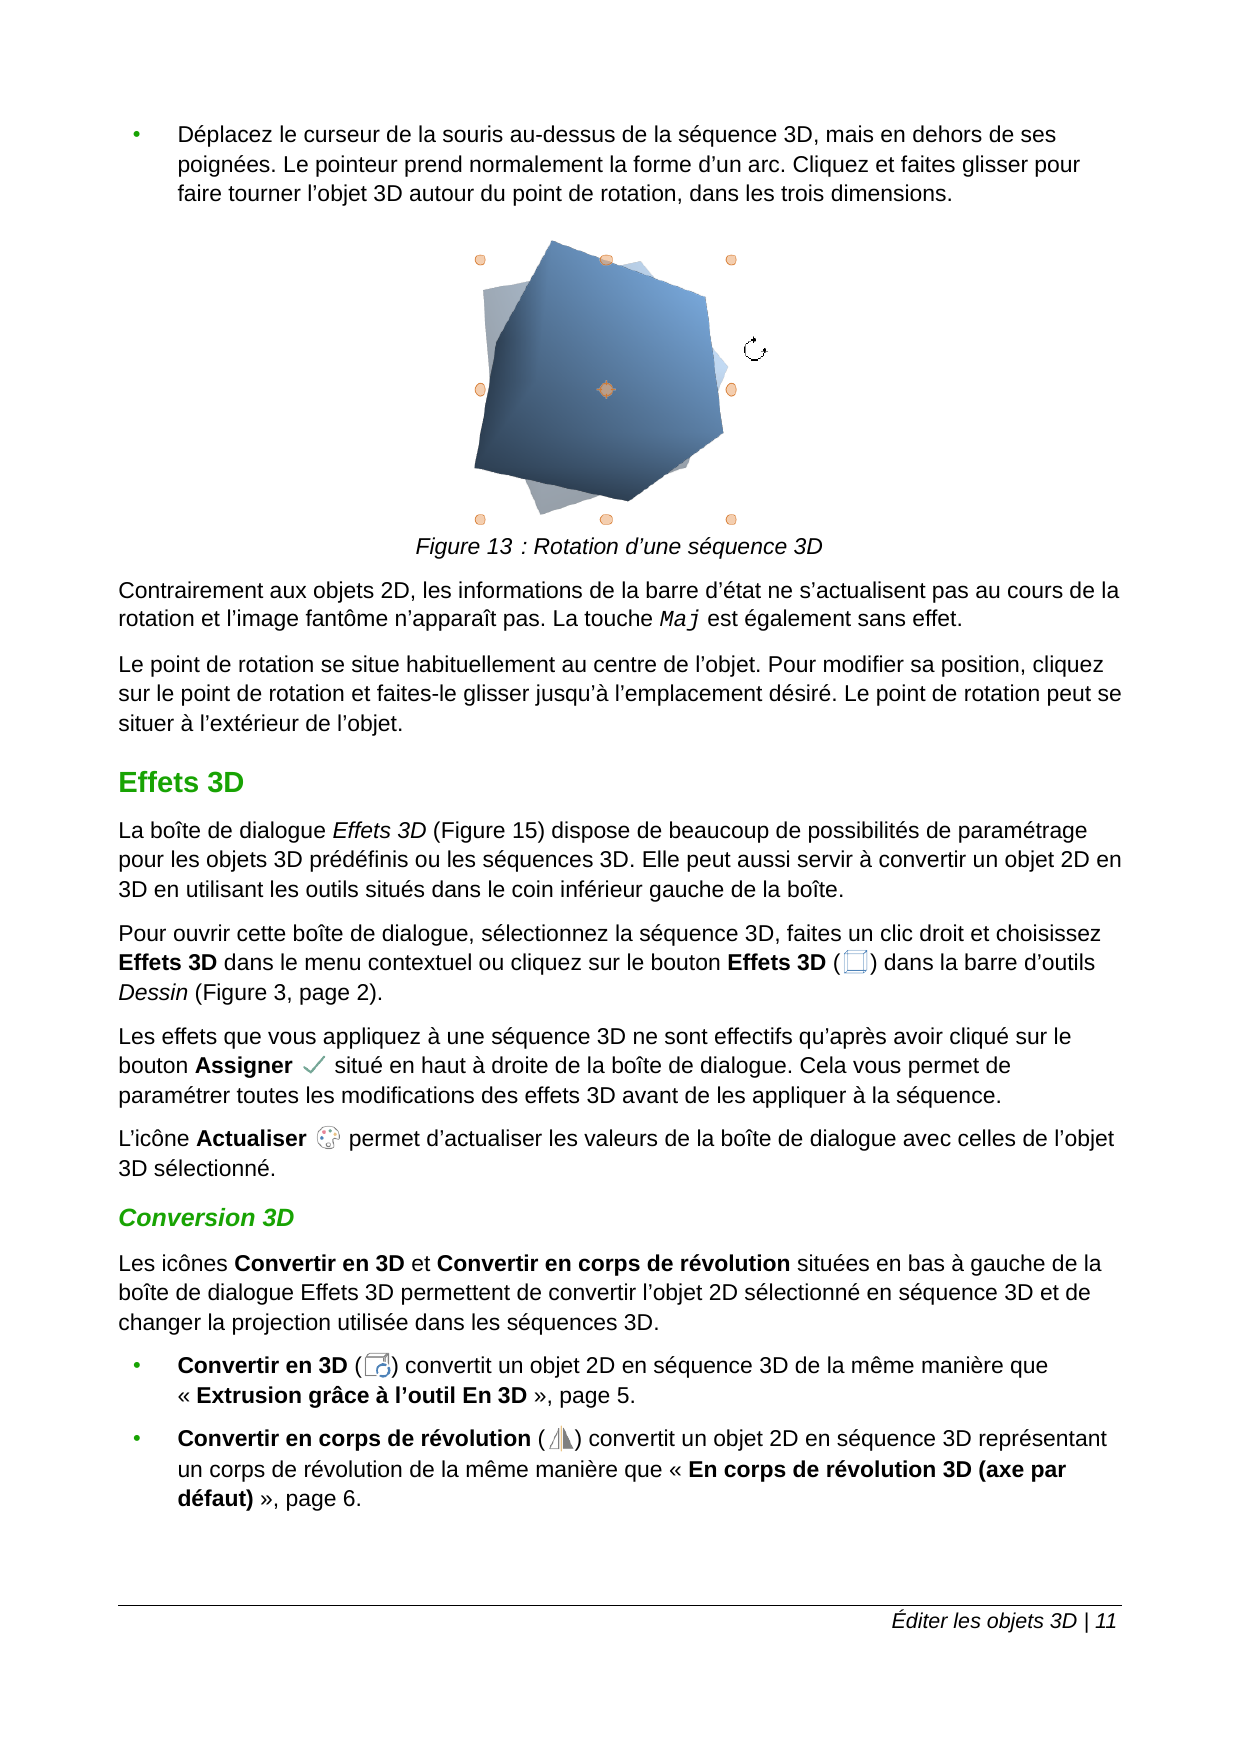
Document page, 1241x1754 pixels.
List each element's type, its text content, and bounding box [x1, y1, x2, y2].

subtitle Conversion 3D [118, 1202, 1122, 1232]
text Les icônes Convertir en 3D et Convertir en corps de révolution situées en bas à gauche de la boîte de dialogue Effets 3D permettent de convertir l’objet 2D sélectionné en séquence 3D et de changer la projection utilisée dans les séquences 3D. [118, 1246, 1122, 1335]
list Déplacez le curseur de la souris au-dessus de la séquence 3D, mais en dehors de ses poignées. Le pointeur prend normalement la forme d’un arc. Cliquez et faites glisser pour faire tourner l’objet 3D autour du point de rotation, dans les trois dimensions. [133, 118, 1122, 207]
picture [545, 1423, 575, 1453]
text La boîte de dialogue Effets 3D (Figure 15) dispose de beaucoup de possibilités de paramétrage pour les objets 3D prédéfinis ou les séquences 3D. Elle peut aussi servir à convertir un objet 2D en 3D en utilisant les outils situés dans le coin inférieur gauche de la boîte. [118, 813, 1122, 902]
text Pour ouvrir cette boîte de dialogue, sélectionnez la séquence 3D, faites un clic droit et choisissez Effets 3D dans le menu contextuel ou cliquez sur le bouton Effets 3D () dans la barre d’outils Dessin (Figure 3, page 2). [118, 917, 1122, 1005]
picture [298, 1049, 329, 1079]
text Le point de rotation se situe habituellement au centre de l’objet. Pour modifier sa position, cliquez sur le point de rotation et faites-le glisser jusqu’à l’emplacement désiré. Le point de rotation peut se situer à l’extérieur de l’objet. [118, 648, 1122, 736]
list Convertir en corps de révolution () convertit un objet 2D en séquence 3D représentant un corps de révolution de la même manière que « En corps de révolution 3D (axe par défaut) », page 6. [133, 1423, 1122, 1511]
text Contrairement aux objets 2D, les informations de la barre d’état ne s’actualisent pas au cours de la rotation et l’image fantôme n’apparaît pas. La touche Maj est également sans effet. [118, 574, 1122, 633]
text Les effets que vous appliquez à une séquence 3D ne sont effectifs qu’après avoir cliqué sur le bouton Assigner situé en haut à droite de la boîte de dialogue. Cela vous permet de paramétrer toutes les modifications des effets 3D avant de les appliquer à la séquence. [118, 1019, 1122, 1108]
picture [361, 1349, 392, 1379]
text L’icône Actualiser permet d’actualiser les valeurs de la boîte de dialogue avec celles de l’objet 3D sélectionné. [118, 1123, 1122, 1182]
picture [313, 1122, 343, 1152]
picture [469, 236, 771, 530]
text Figure 13 : Rotation d’une séquence 3D [118, 530, 1122, 559]
list Convertir en 3D () convertit un objet 2D en séquence 3D de la même manière que « Extrusion grâce à l’outil En 3D », page 5. [133, 1349, 1122, 1408]
subtitle Effets 3D [118, 765, 1122, 799]
